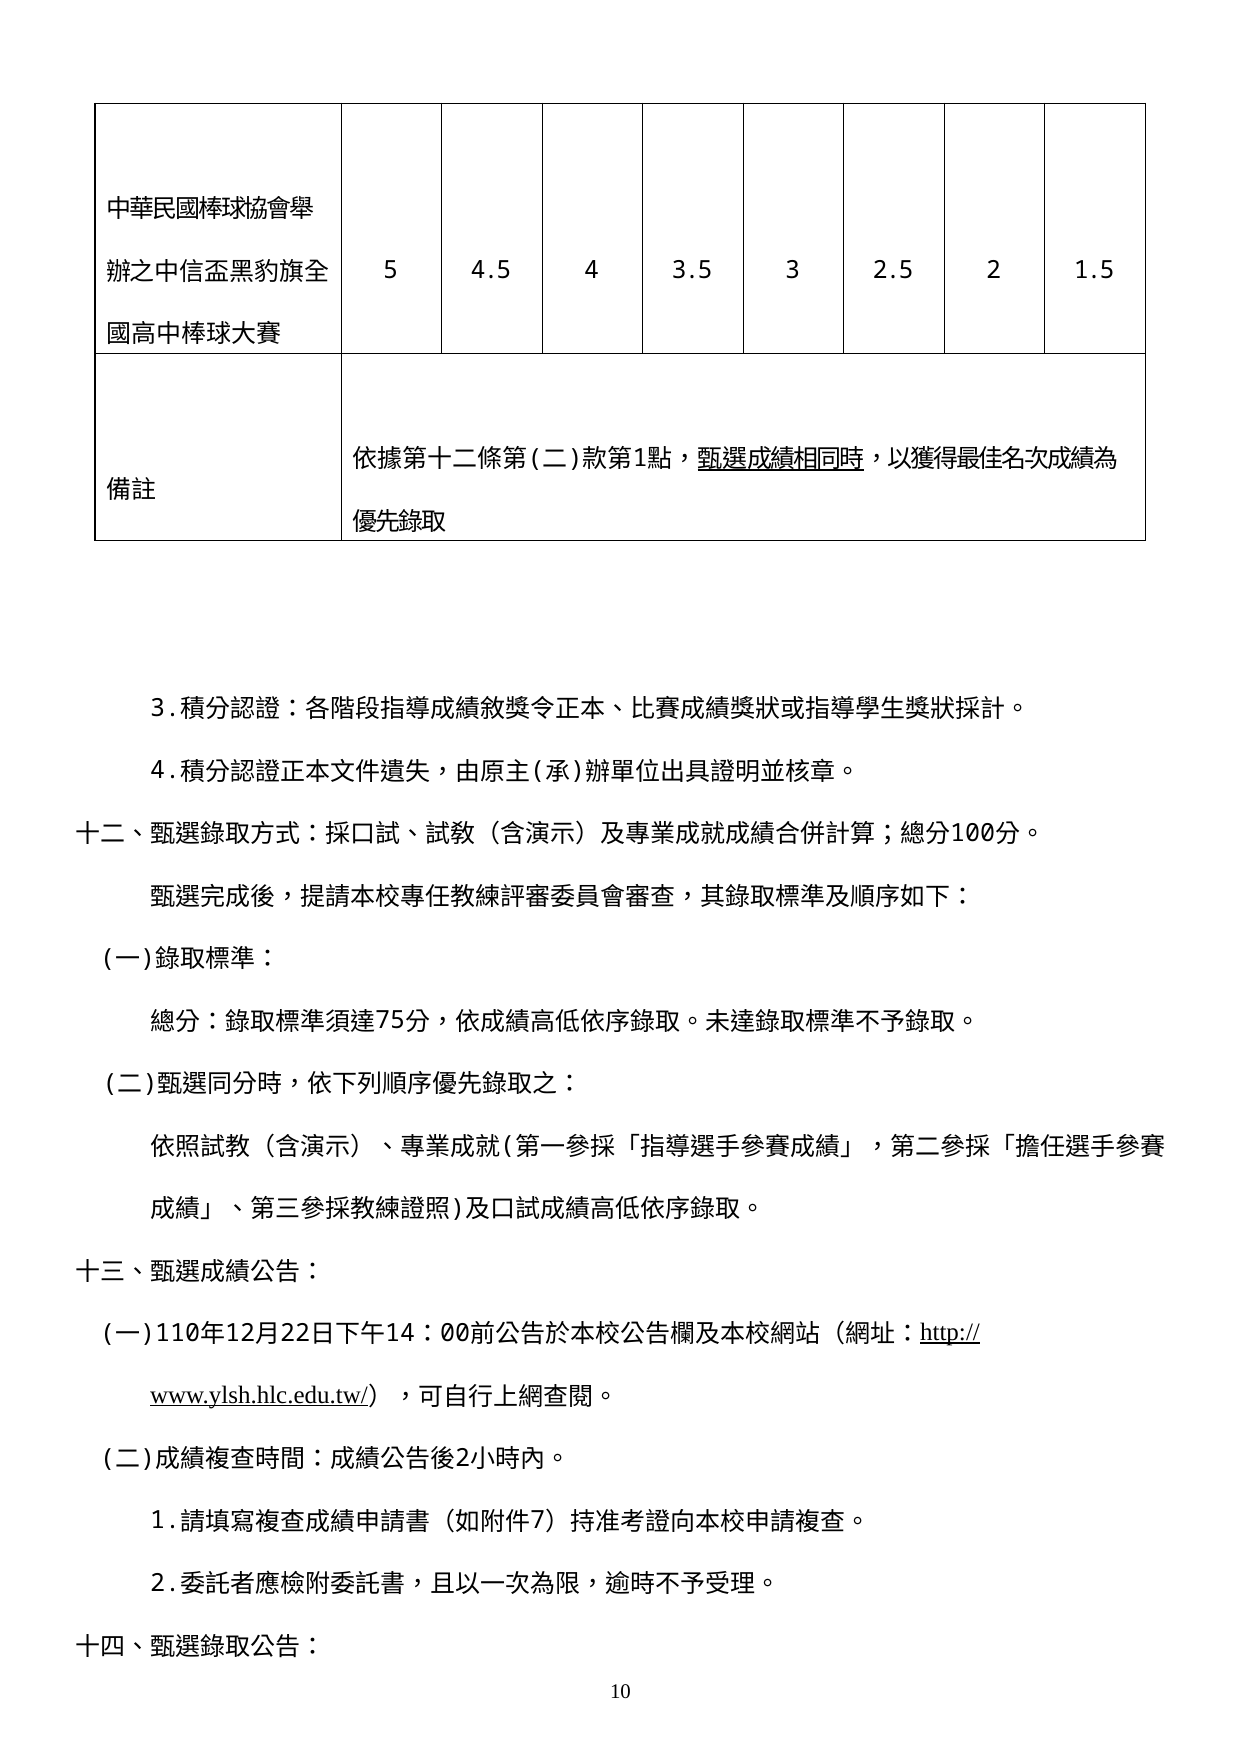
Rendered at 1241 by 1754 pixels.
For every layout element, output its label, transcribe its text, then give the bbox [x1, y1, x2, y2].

text (一)110年12月22日下午14：00前公告於本校公告欄及本校網站（網址：http://www.ylsh.hlc.edu.tw/），可自行上網查閱。 [100, 1290, 1165, 1415]
text 依照試教（含演示）、專業成就(第一參採「指導選手參賽成績」，第二參採「擔任選手參賽成績」、第三參採教練證照)及口試成績高低依序錄取。 [150, 1102, 1165, 1227]
table_cell 3.5 [643, 104, 743, 352]
text 十三、甄選成績公告： [75, 1227, 1165, 1290]
text 1.請填寫複查成績申請書（如附件7）持准考證向本校申請複查。 [150, 1477, 1165, 1540]
table_cell 1.5 [1045, 104, 1145, 352]
table_cell 依據第十二條第(二)款第1點，甄選成績相同時，以獲得最佳名次成績為優先錄取 [342, 354, 1145, 540]
table_cell 5 [342, 104, 441, 352]
table_cell 2 [945, 104, 1044, 352]
text 十二、甄選錄取方式：採口試、試敎（含演示）及專業成就成績合併計算；總分100分。 [75, 790, 1165, 852]
text (二)成績複查時間：成績公告後2小時內。 [100, 1415, 1165, 1477]
table_cell 3 [744, 104, 843, 352]
table_cell 中華民國棒球協會舉辦之中信盃黑豹旗全國高中棒球大賽 [96, 104, 341, 352]
text 總分：錄取標準須達75分，依成績高低依序錄取。未達錄取標準不予錄取。 [150, 977, 1165, 1040]
text 4.積分認證正本文件遺失，由原主(承)辦單位出具證明並核章。 [150, 727, 1165, 790]
text 甄選完成後，提請本校專任教練評審委員會審查，其錄取標準及順序如下： [137, 852, 1165, 915]
text (一)錄取標準： [75, 915, 1165, 977]
table_cell 2.5 [844, 104, 944, 352]
text 十四、甄選錄取公告： [75, 1602, 1165, 1665]
text 2.委託者應檢附委託書，且以一次為限，逾時不予受理。 [150, 1540, 1165, 1602]
table_cell 4.5 [442, 104, 542, 352]
table_cell 4 [543, 104, 642, 352]
text (二)甄選同分時，依下列順序優先錄取之： [75, 1040, 1165, 1102]
table_cell 備註 [96, 354, 341, 540]
text 3.積分認證：各階段指導成績敘獎令正本、比賽成績獎狀或指導學生獎狀採計。 [150, 665, 1165, 727]
